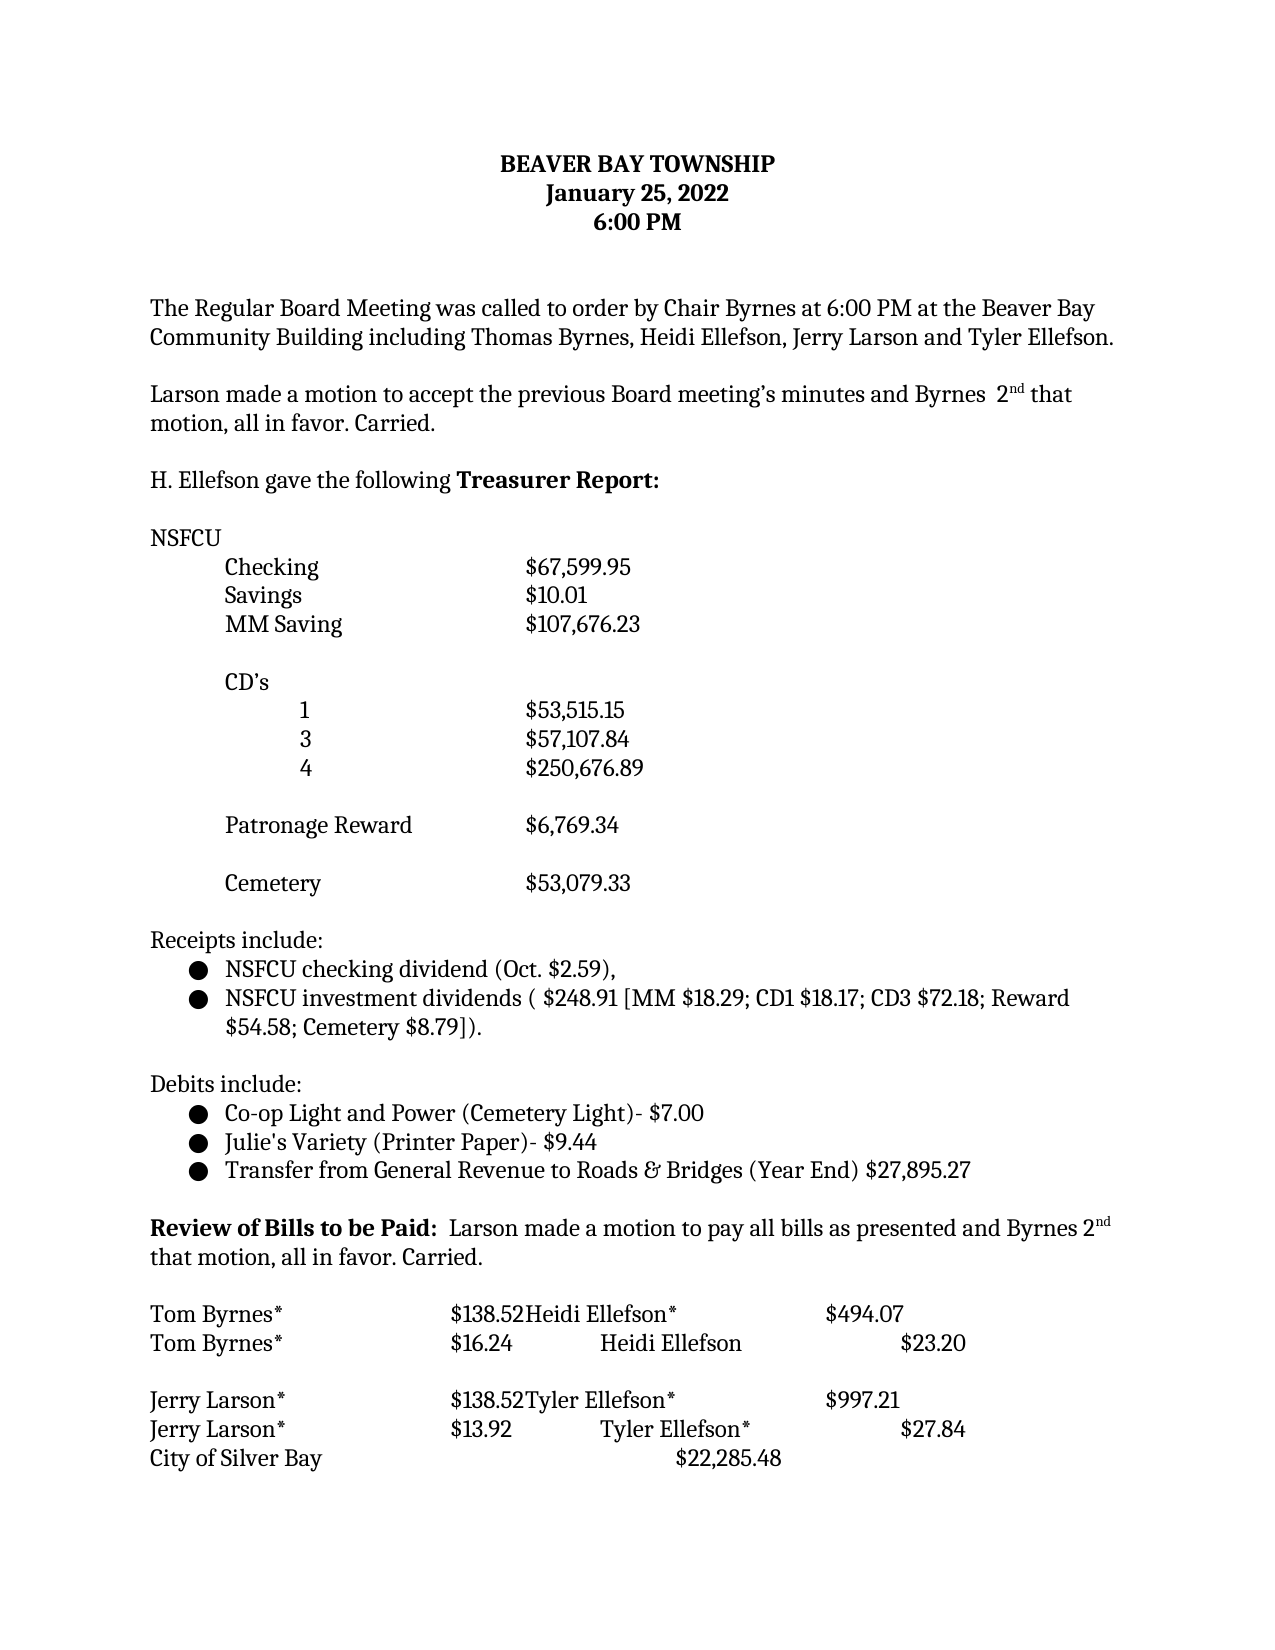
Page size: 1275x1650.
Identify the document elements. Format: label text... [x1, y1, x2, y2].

list Co-op Light and Power (Cemetery Light)- $7.00 [187, 1099, 1125, 1127]
text Cemetery $53,079.33 [150, 869, 1125, 897]
text Jerry Larson* $13.92 Tyler Ellefson* $27.84 [150, 1415, 1125, 1444]
text MM Saving $107,676.23 [150, 610, 1125, 639]
text Checking $67,599.95 [150, 552, 1125, 581]
list Transfer from General Revenue to Roads & Bridges (Year End) $27,895.27 [187, 1156, 1125, 1185]
text 4 $250,676.89 [150, 754, 1125, 782]
text City of Silver Bay $22,285.48 [150, 1444, 1125, 1472]
text 3 $57,107.84 [225, 725, 1125, 754]
text Patronage Reward $6,769.34 [150, 811, 1125, 840]
list NSFCU investment dividends ( $248.91 [MM $18.29; CD1 $18.17; CD3 $72.18; Reward $54.58; Cemetery $8.79]). [187, 984, 1125, 1041]
text Tom Byrnes* $138.52 Heidi Ellefson* $494.07 [150, 1300, 1125, 1329]
text Savings $10.01 [150, 581, 1125, 610]
text 6:00 PM [150, 207, 1125, 236]
text The Regular Board Meeting was called to order by Chair Byrnes at 6:00 PM at the Beaver Bay Community Building including Thomas Byrnes, Heidi Ellefson, Jerry Larson and Tyler Ellefson. [150, 294, 1125, 351]
text Debits include: [150, 1070, 1125, 1099]
text CD’s [150, 667, 1125, 696]
list NSFCU checking dividend (Oct. $2.59), [187, 955, 1125, 984]
text Jerry Larson* $138.52 Tyler Ellefson* $997.21 [150, 1386, 1125, 1415]
text Tom Byrnes* $16.24 Heidi Ellefson $23.20 [150, 1329, 1125, 1357]
text Review of Bills to be Paid: Larson made a motion to pay all bills as presented and Byrnes 2nd that motion, all in favor. Carried. [150, 1214, 1125, 1271]
text 1 $53,515.15 [225, 696, 1125, 725]
text NSFCU [150, 524, 1125, 552]
text Larson made a motion to accept the previous Board meeting’s minutes and Byrnes 2nd that motion, all in favor. Carried. [150, 380, 1125, 437]
text BEAVER BAY TOWNSHIP [150, 150, 1125, 179]
text January 25, 2022 [150, 179, 1125, 207]
list Julie's Variety (Printer Paper)- $9.44 [187, 1127, 1125, 1156]
text H. Ellefson gave the following Treasurer Report: [150, 466, 1125, 495]
text Receipts include: [150, 926, 1125, 955]
